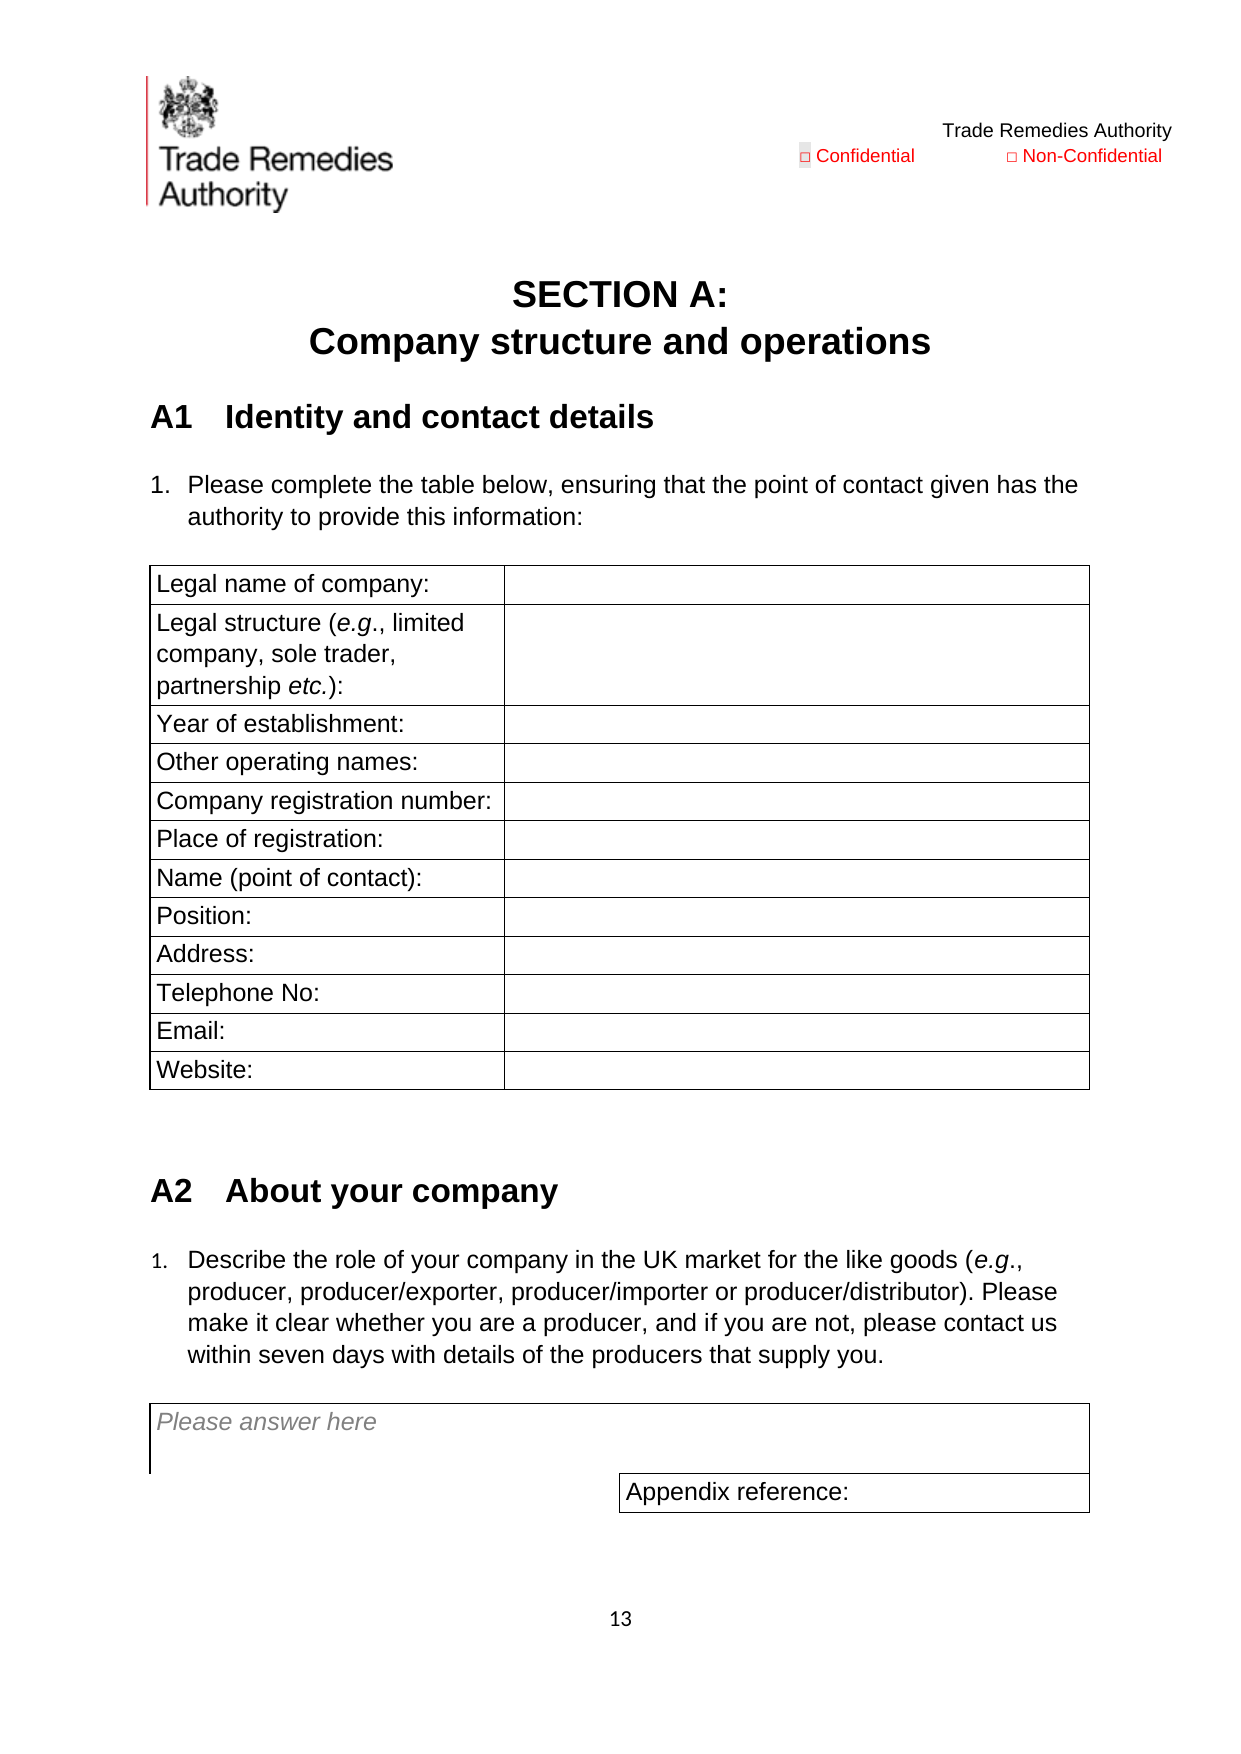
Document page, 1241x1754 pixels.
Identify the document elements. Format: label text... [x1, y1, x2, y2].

table_cell Email: [151, 1014, 504, 1051]
list Describe the role of your company in the UK market for the like goods (e.g., producer, producer/exporter, producer/importer or producer/distributor). Please make it clear whether you are a producer, and if you are not, please contact us within seven days with details of the producers that supply you. [150, 1245, 1090, 1369]
table_cell Place of registration: [151, 821, 504, 859]
table_cell Address: [151, 937, 504, 974]
table_header Legal name of company: [151, 566, 504, 603]
table_cell Year of establishment: [151, 706, 504, 743]
table_cell [505, 1052, 1089, 1089]
table_cell Telephone No: [151, 975, 504, 1012]
table_cell Other operating names: [151, 744, 504, 782]
table_header [505, 566, 1089, 603]
subtitle A2 About your company [150, 1171, 1090, 1209]
subtitle SECTION A: Company structure and operations [150, 272, 1090, 362]
table_cell Legal structure (e.g., limited company, sole trader, partnership etc.): [151, 605, 504, 705]
table_cell [505, 975, 1089, 1012]
table_cell [150, 1474, 619, 1512]
table_cell [505, 783, 1089, 820]
table_cell [505, 860, 1089, 897]
table_cell [505, 605, 1089, 705]
list Please complete the table below, ensuring that the point of contact given has the authority to provide this information: [150, 470, 1090, 531]
table_cell [505, 821, 1089, 859]
table_cell Appendix reference: [620, 1474, 1089, 1512]
table_cell [505, 1014, 1089, 1051]
table_cell Company registration number: [151, 783, 504, 820]
table_cell [505, 937, 1089, 974]
table_cell Website: [151, 1052, 504, 1089]
table_header Please answer here [151, 1404, 1089, 1473]
subtitle A1 Identity and contact details [150, 397, 1090, 435]
table_cell [505, 706, 1089, 743]
table_cell [505, 898, 1089, 936]
table_cell Name (point of contact): [151, 860, 504, 897]
table_cell Position: [151, 898, 504, 936]
table_cell [505, 744, 1089, 782]
